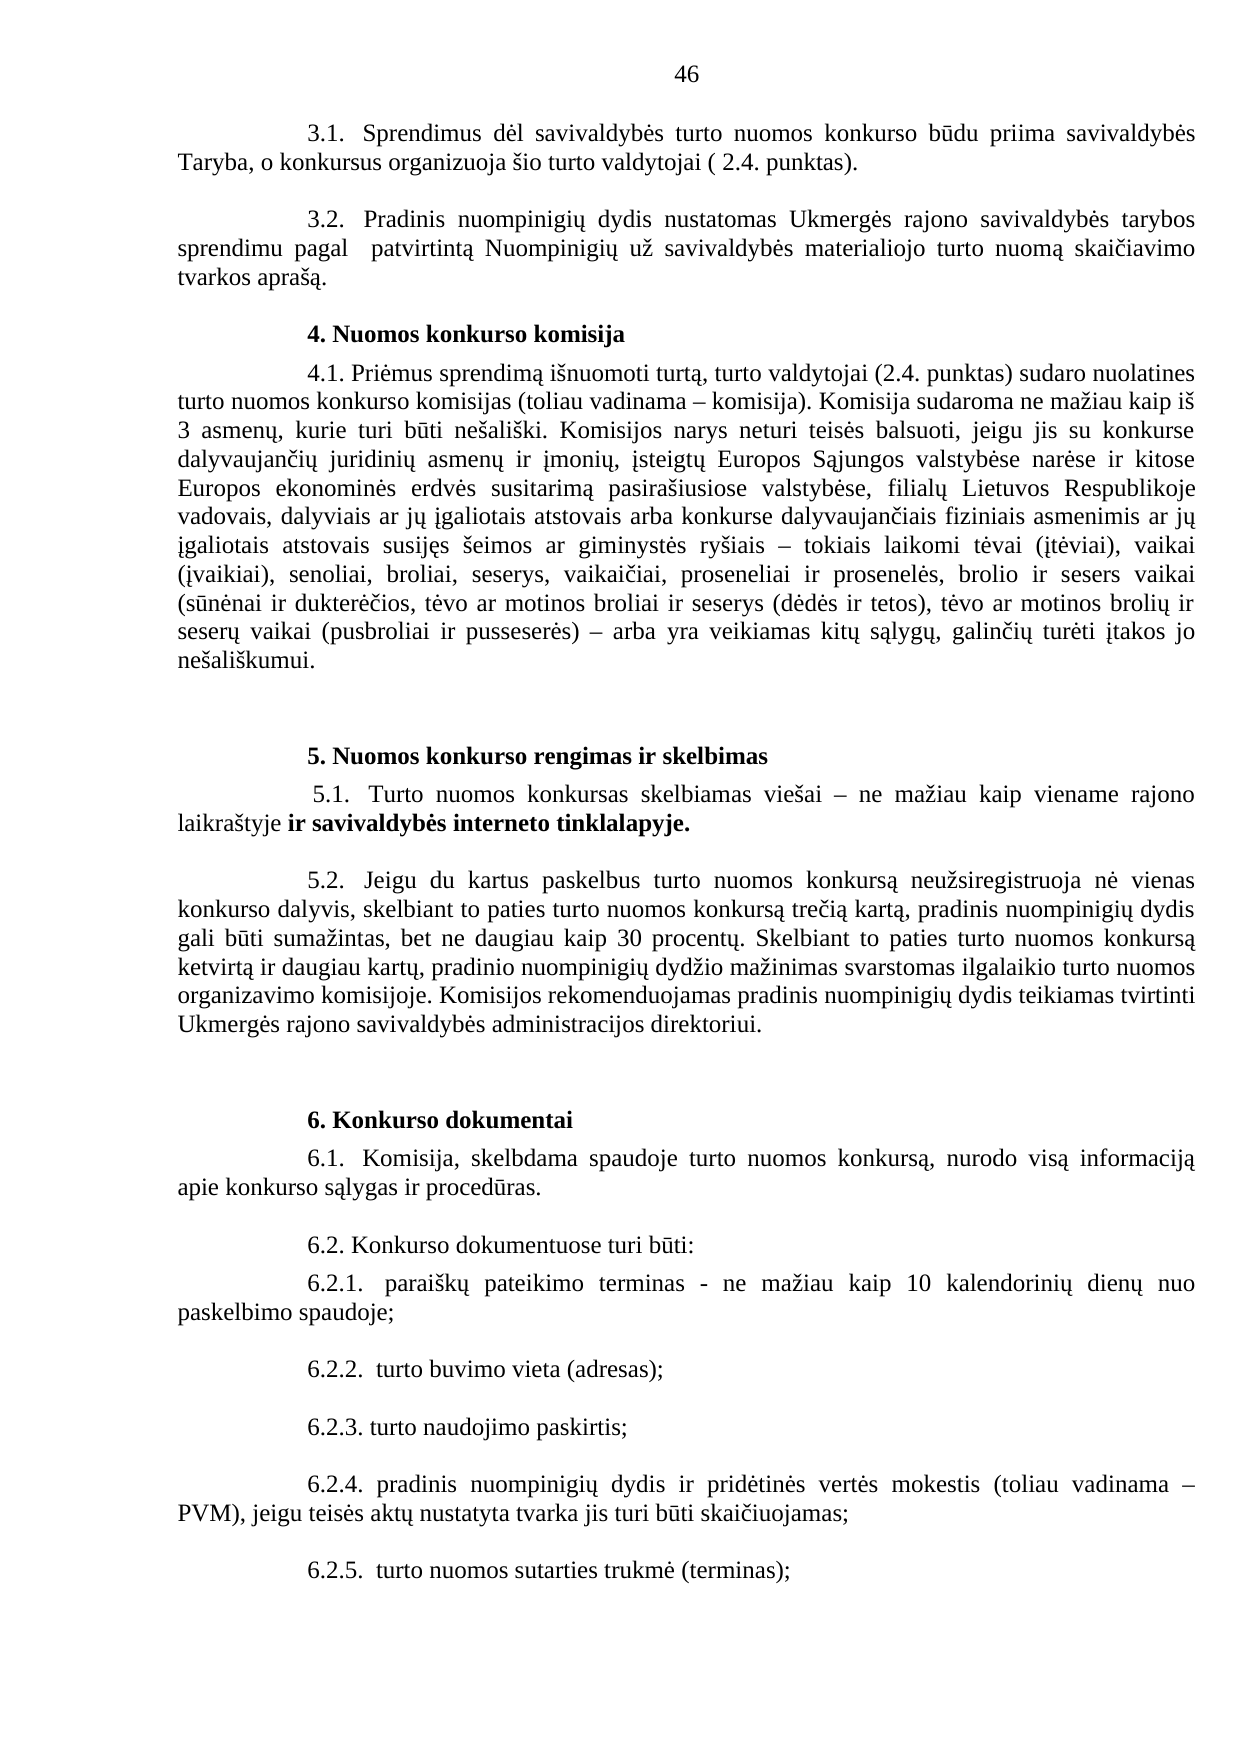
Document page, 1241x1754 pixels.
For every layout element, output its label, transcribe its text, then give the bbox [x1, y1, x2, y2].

text 6. Konkurso dokumentai [177, 1105, 1196, 1134]
text 3.2. Pradinis nuompinigių dydis nustatomas Ukmergės rajono savivaldybės tarybos sprendimu pagal patvirtintą Nuompinigių už savivaldybės materialiojo turto nuomą skaičiavimo tvarkos aprašą. [177, 204, 1196, 291]
text 3.1. Sprendimus dėl savivaldybės turto nuomos konkurso būdu priima savivaldybės Taryba, o konkursus organizuoja šio turto valdytojai ( 2.4. punktas). [177, 118, 1196, 176]
text 5.2. Jeigu du kartus paskelbus turto nuomos konkursą neužsiregistruoja nė vienas konkurso dalyvis, skelbiant to paties turto nuomos konkursą trečią kartą, pradinis nuompinigių dydis gali būti sumažintas, bet ne daugiau kaip 30 procentų. Skelbiant to paties turto nuomos konkursą ketvirtą ir daugiau kartų, pradinio nuompinigių dydžio mažinimas svarstomas ilgalaikio turto nuomos organizavimo komisijoje. Komisijos rekomenduojamas pradinis nuompinigių dydis teikiamas tvirtinti Ukmergės rajono savivaldybės administracijos direktoriui. [177, 866, 1196, 1038]
text 6.2.4. pradinis nuompinigių dydis ir pridėtinės vertės mokestis (toliau vadinama – PVM), jeigu teisės aktų nustatyta tvarka jis turi būti skaičiuojamas; [177, 1469, 1196, 1527]
text 6.2.3. turto naudojimo paskirtis; [177, 1412, 1196, 1441]
text 5.1. Turto nuomos konkursas skelbiamas viešai – ne mažiau kaip viename rajono laikraštyje ir savivaldybės interneto tinklalapyje. [177, 779, 1196, 837]
text 5. Nuomos konkurso rengimas ir skelbimas [177, 741, 1196, 770]
text 6.2.1. paraiškų pateikimo terminas - ne mažiau kaip 10 kalendorinių dienų nuo paskelbimo spaudoje; [177, 1268, 1196, 1326]
text 6.1. Komisija, skelbdama spaudoje turto nuomos konkursą, nurodo visą informaciją apie konkurso sąlygas ir procedūras. [177, 1143, 1196, 1201]
text 4.1. Priėmus sprendimą išnuomoti turtą, turto valdytojai (2.4. punktas) sudaro nuolatines turto nuomos konkurso komisijas (toliau vadinama – komisija). Komisija sudaroma ne mažiau kaip iš 3 asmenų, kurie turi būti nešališki. Komisijos narys neturi teisės balsuoti, jeigu jis su konkurse dalyvaujančių juridinių asmenų ir įmonių, įsteigtų Europos Sąjungos valstybėse narėse ir kitose Europos ekonominės erdvės susitarimą pasirašiusiose valstybėse, filialų Lietuvos Respublikoje vadovais, dalyviais ar jų įgaliotais atstovais arba konkurse dalyvaujančiais fiziniais asmenimis ar jų įgaliotais atstovais susijęs šeimos ar giminystės ryšiais – tokiais laikomi tėvai (įtėviai), vaikai (įvaikiai), senoliai, broliai, seserys, vaikaičiai, proseneliai ir prosenelės, brolio ir sesers vaikai (sūnėnai ir dukterėčios, tėvo ar motinos broliai ir seserys (dėdės ir tetos), tėvo ar motinos brolių ir seserų vaikai (pusbroliai ir pusseserės) – arba yra veikiamas kitų sąlygų, galinčių turėti įtakos jo nešališkumui. [177, 358, 1196, 674]
text 4. Nuomos konkurso komisija [177, 319, 1196, 348]
text 6.2.2. turto buvimo vieta (adresas); [177, 1354, 1196, 1383]
text 6.2. Konkurso dokumentuose turi būti: [177, 1230, 1196, 1258]
text 6.2.5. turto nuomos sutarties trukmė (terminas); [177, 1556, 1196, 1584]
